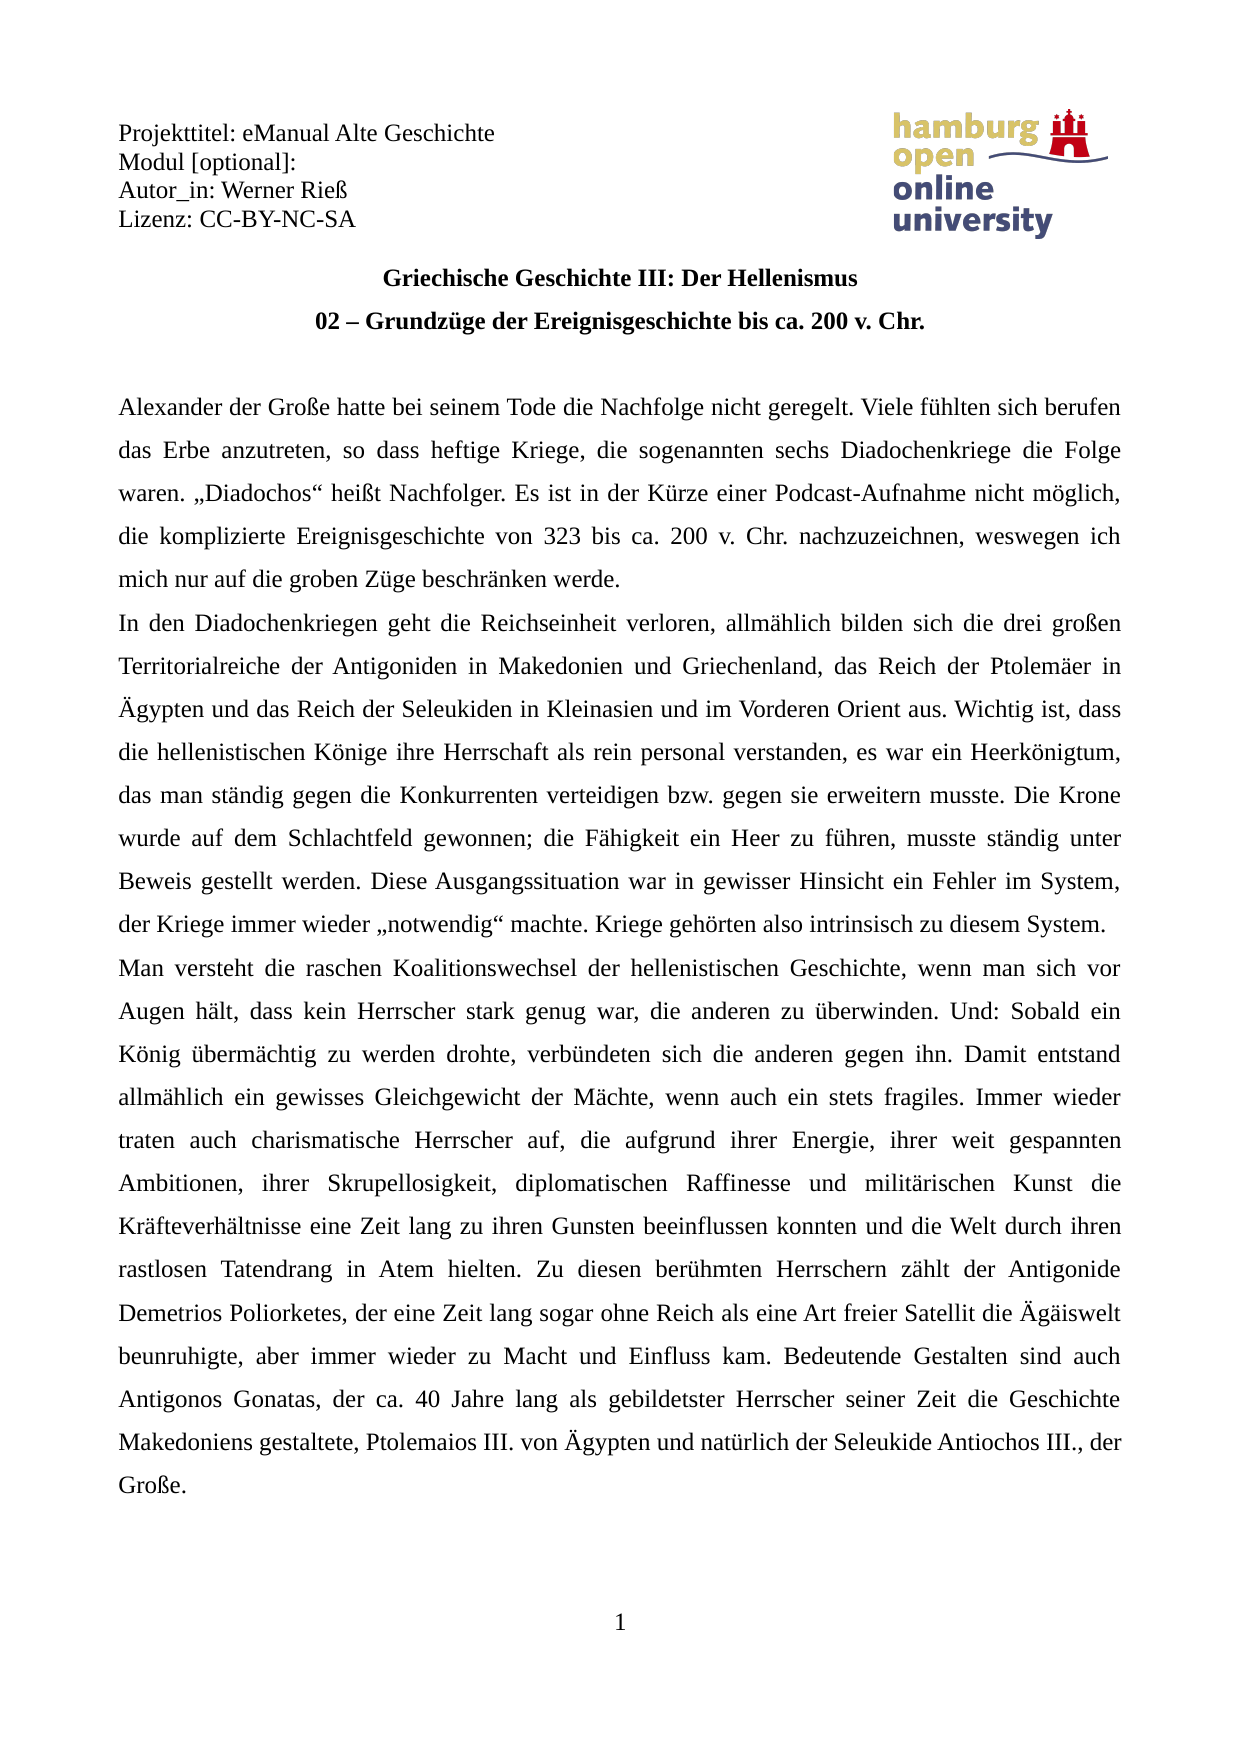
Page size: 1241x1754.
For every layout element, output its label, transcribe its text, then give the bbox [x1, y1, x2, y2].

text Griechische Geschichte III: Der Hellenismus [118, 263, 1122, 291]
text Alexander der Große hatte bei seinem Tode die Nachfolge nicht geregelt. Viele fühlten sich berufen das Erbe anzutreten, so dass heftige Kriege, die sogenannten sechs Diadochenkriege die Folge waren. „Diadochos“ heißt Nachfolger. Es ist in der Kürze einer Podcast-Aufnahme nicht möglich, die komplizierte Ereignisgeschichte von 323 bis ca. 200 v. Chr. nachzuzeichnen, weswegen ich mich nur auf die groben Züge beschränken werde. [118, 392, 1122, 593]
text Man versteht die raschen Koalitionswechsel der hellenistischen Geschichte, wenn man sich vor Augen hält, dass kein Herrscher stark genug war, die anderen zu überwinden. Und: Sobald ein König übermächtig zu werden drohte, verbündeten sich die anderen gegen ihn. Damit entstand allmählich ein gewisses Gleichgewicht der Mächte, wenn auch ein stets fragiles. Immer wieder traten auch charismatische Herrscher auf, die aufgrund ihrer Energie, ihrer weit gespannten Ambitionen, ihrer Skrupellosigkeit, diplomatischen Raffinesse und militärischen Kunst die Kräfteverhältnisse eine Zeit lang zu ihren Gunsten beeinflussen konnten und die Welt durch ihren rastlosen Tatendrang in Atem hielten. Zu diesen berühmten Herrschern zählt der Antigonide Demetrios Poliorketes, der eine Zeit lang sogar ohne Reich als eine Art freier Satellit die Ägäiswelt beunruhigte, aber immer wieder zu Macht und Einfluss kam. Bedeutende Gestalten sind auch Antigonos Gonatas, der ca. 40 Jahre lang als gebildetster Herrscher seiner Zeit die Geschichte Makedoniens gestaltete, Ptolemaios III. von Ägypten und natürlich der Seleukide Antiochos III., der Große. [118, 953, 1122, 1499]
picture [893, 109, 1108, 239]
text In den Diadochenkriegen geht die Reichseinheit verloren, allmählich bilden sich die drei großen Territorialreiche der Antigoniden in Makedonien und Griechenland, das Reich der Ptolemäer in Ägypten und das Reich der Seleukiden in Kleinasien und im Vorderen Orient aus. Wichtig ist, dass die hellenistischen Könige ihre Herrschaft als rein personal verstanden, es war ein Heerkönigtum, das man ständig gegen die Konkurrenten verteidigen bzw. gegen sie erweitern musste. Die Krone wurde auf dem Schlachtfeld gewonnen; die Fähigkeit ein Heer zu führen, musste ständig unter Beweis gestellt werden. Diese Ausgangssituation war in gewisser Hinsicht ein Fehler im System, der Kriege immer wieder „notwendig“ machte. Kriege gehörten also intrinsisch zu diesem System. [118, 608, 1122, 938]
text 02 – Grundzüge der Ereignisgeschichte bis ca. 200 v. Chr. [118, 306, 1122, 334]
